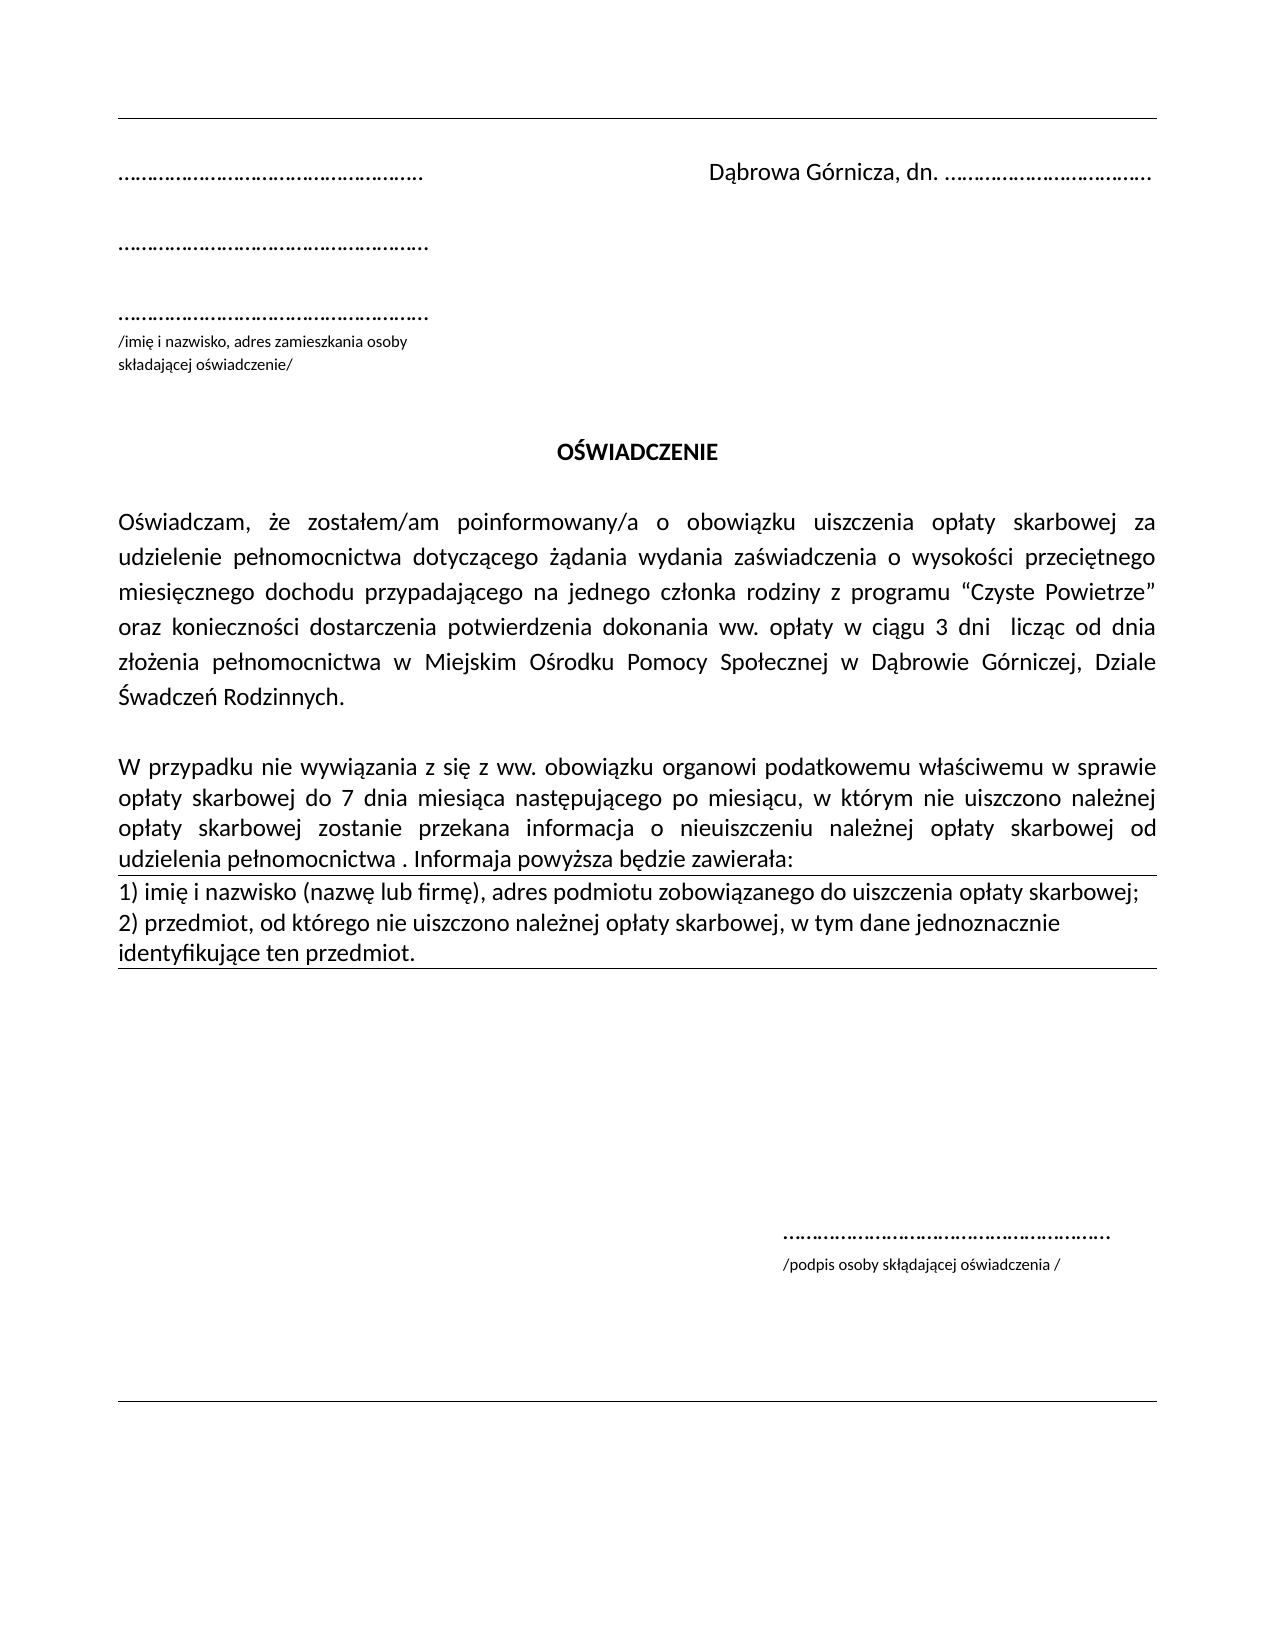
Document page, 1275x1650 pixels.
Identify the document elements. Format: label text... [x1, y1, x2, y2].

text ……………………………………………… [118, 223, 1157, 257]
text OŚWIADCZENIE [118, 433, 1157, 467]
text ……………………………………………… [118, 293, 1157, 327]
text składającej oświadczenie/ [118, 351, 1157, 375]
text …………………………………………….. Dąbrowa Górnicza, dn. ……………………………… [118, 153, 1157, 187]
text Oświadczam, że zostałem/am poinformowany/a o obowiązku uiszczenia opłaty skarbowej za udzielenie pełnomocnictwa dotyczącego żądania wydania zaświadczenia o wysokości przeciętnego miesięcznego dochodu przypadającego na jednego członka rodziny z programu “Czyste Powietrze” oraz konieczności dostarczenia potwierdzenia dokonania ww. opłaty w ciągu 3 dni licząc od dnia złożenia pełnomocnictwa w Miejskim Ośrodku Pomocy Społecznej w Dąbrowie Górniczej, Dziale Śwadczeń Rodzinnych. [118, 503, 1157, 712]
text 1) imię i nazwisko (nazwę lub firmę), adres podmiotu zobowiązanego do uiszczenia opłaty skarbowej; [118, 876, 1157, 907]
text /imię i nazwisko, adres zamieszkania osoby [118, 328, 1157, 351]
text /podpis osoby skłądającej oświadczenia / [118, 1246, 1157, 1276]
text W przypadku nie wywiązania z się z ww. obowiązku organowi podatkowemu właściwemu w sprawie opłaty skarbowej do 7 dnia miesiąca następującego po miesiącu, w którym nie uiszczono należnej opłaty skarbowej zostanie przekana informacja o nieuiszczeniu należnej opłaty skarbowej od udzielenia pełnomocnictwa . Informaja powyższa będzie zawierała: [118, 748, 1157, 875]
text 2) przedmiot, od którego nie uiszczono należnej opłaty skarbowej, w tym dane jednoznacznie identyfikujące ten przedmiot. [118, 907, 1157, 968]
text ………………………………………………… [118, 1215, 1157, 1246]
